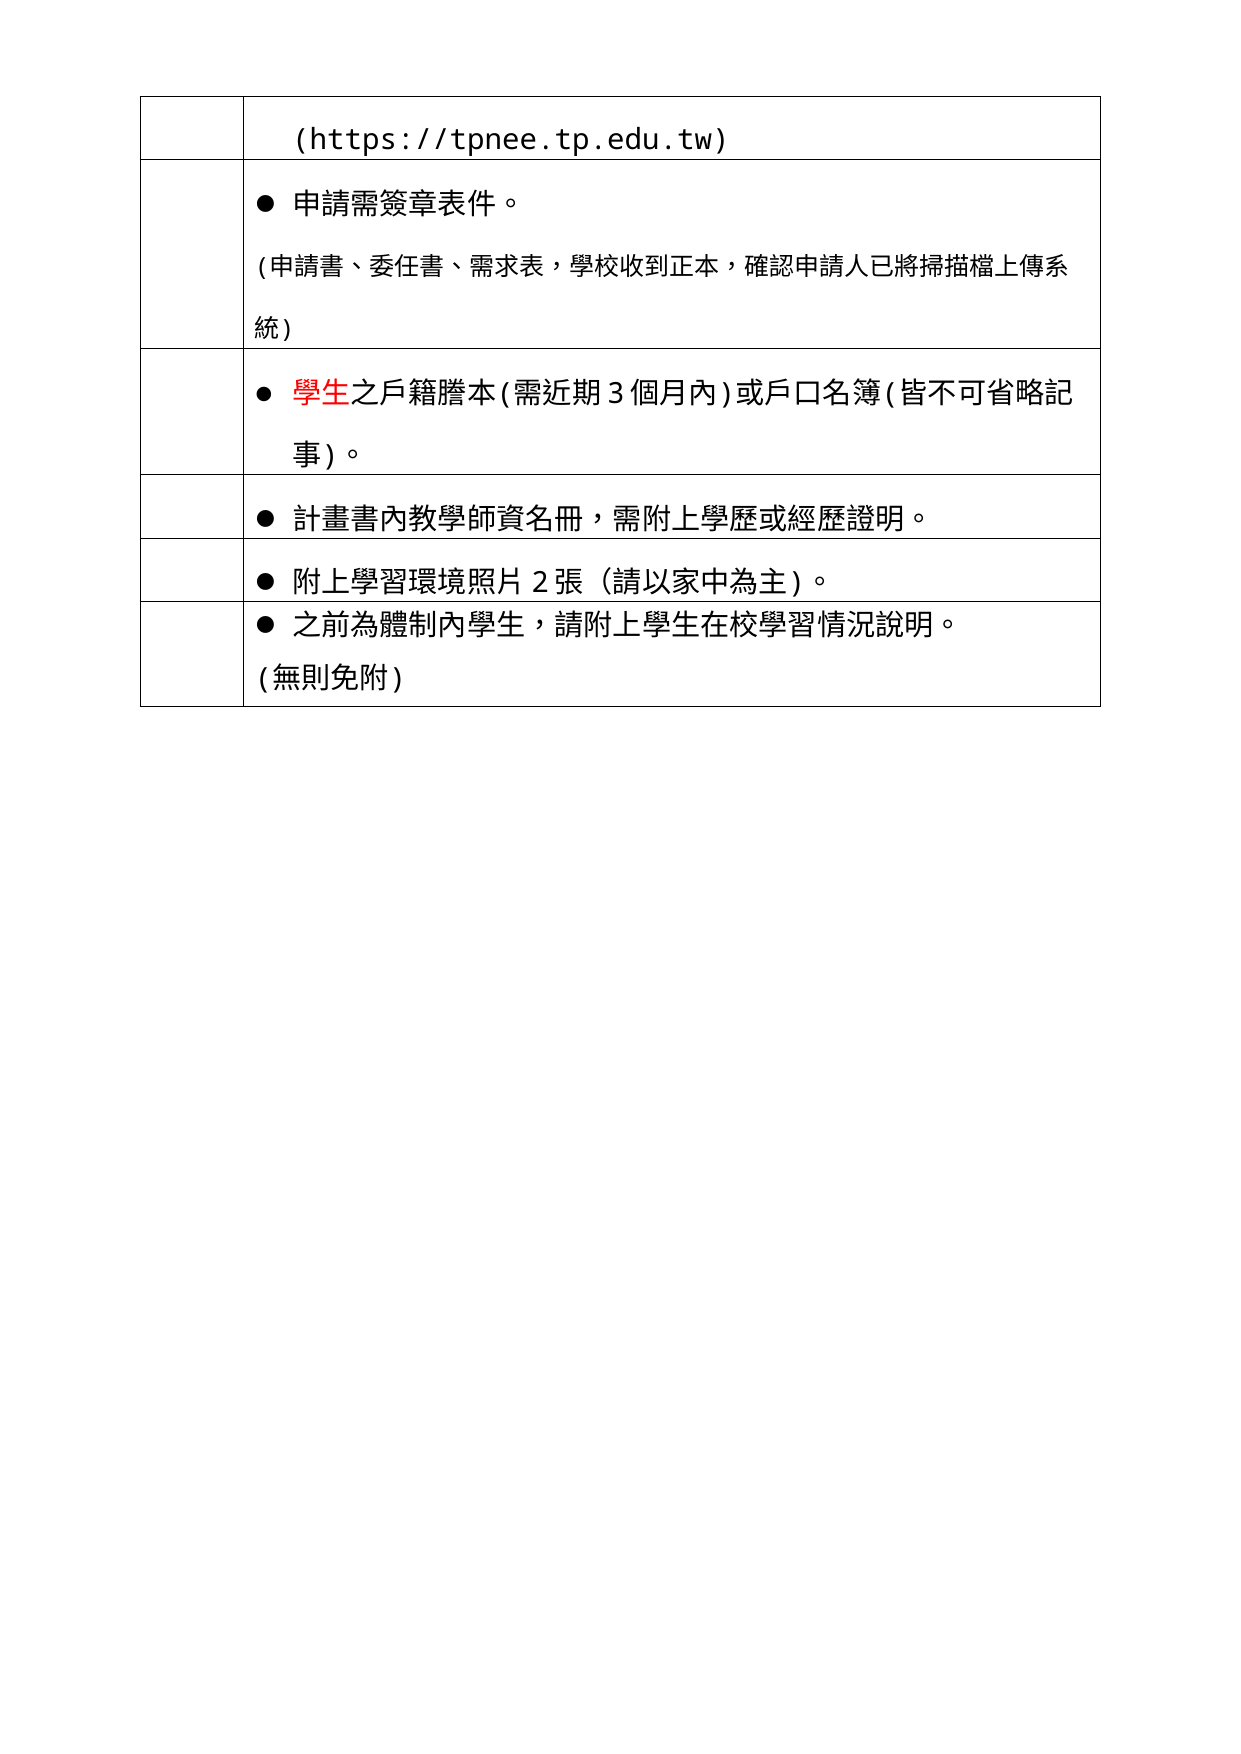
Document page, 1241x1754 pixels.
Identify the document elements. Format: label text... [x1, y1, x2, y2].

table_cell 之前為體制內學生，請附上學生在校學習情況說明。 (無則免附) [244, 602, 1100, 706]
table_cell [141, 349, 243, 474]
table_cell 申請需簽章表件。 (申請書、委任書、需求表，學校收到正本，確認申請人已將掃描檔上傳系統) [244, 160, 1100, 348]
table_cell [141, 602, 243, 706]
table_cell 附上學習環境照片2張（請以家中為主)。 [244, 539, 1100, 601]
table_cell 學生之戶籍謄本(需近期3個月內)或戶口名簿(皆不可省略記事)。 [244, 349, 1100, 474]
table_cell [141, 97, 243, 159]
table_cell (https://tpnee.tp.edu.tw) [244, 97, 1100, 159]
table_cell [141, 160, 243, 348]
table_cell [141, 475, 243, 537]
table_cell 計畫書內教學師資名冊，需附上學歷或經歷證明。 [244, 475, 1100, 537]
table_cell [141, 539, 243, 601]
